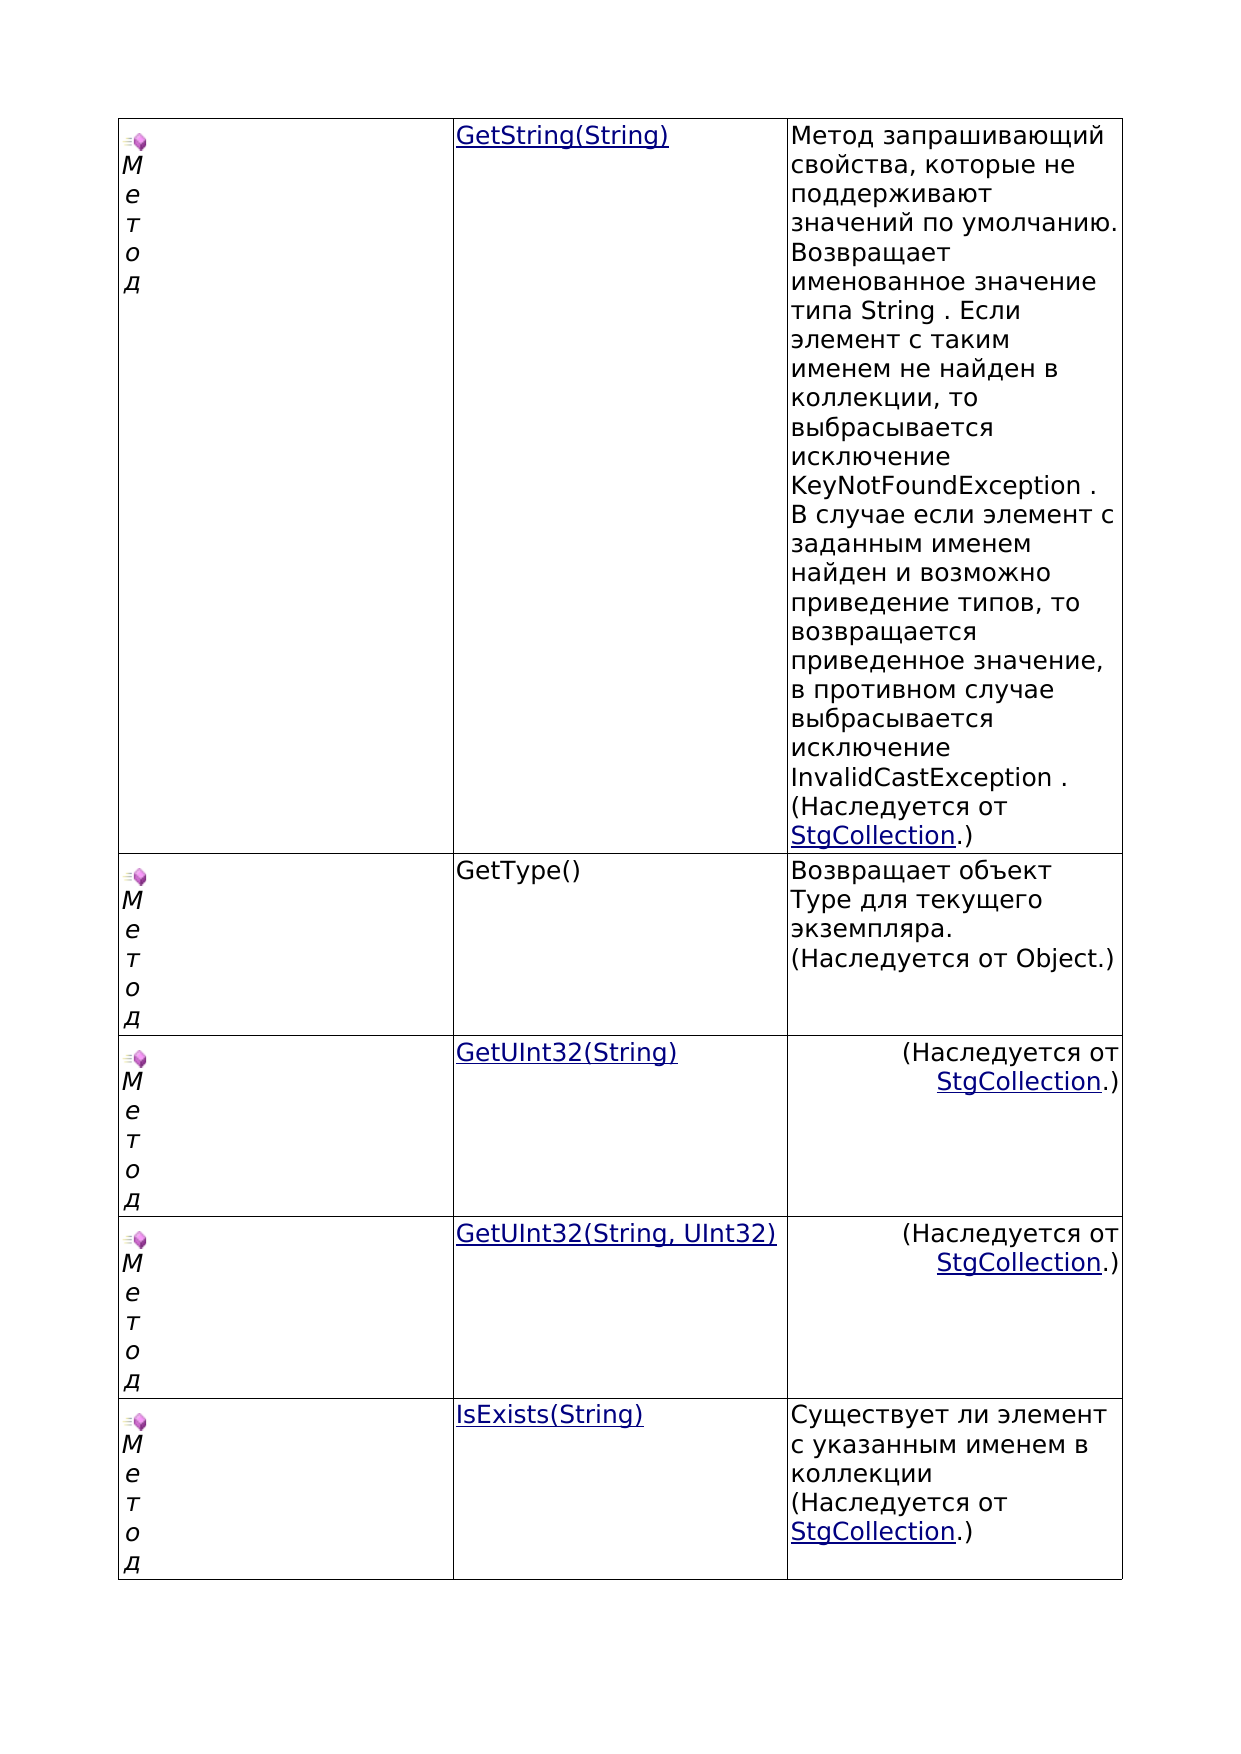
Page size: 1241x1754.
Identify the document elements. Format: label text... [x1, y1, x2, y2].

table_cell [119, 854, 453, 1035]
picture [121, 1050, 147, 1068]
table_cell (Наследуется от StgCollection.) [788, 1217, 1122, 1398]
table_cell GetString(String) [454, 119, 787, 853]
table_cell GetType() [454, 854, 787, 1035]
table_cell IsExists(String) [454, 1399, 787, 1579]
picture [121, 133, 147, 151]
table_cell [119, 1399, 453, 1579]
table_cell [119, 1217, 453, 1398]
table_cell (Наследуется от StgCollection.) [788, 1036, 1122, 1216]
table_cell Метод запрашивающий свойства, которые не поддерживают значений по умолчанию. Возвращает именованное значение типа String . Если элемент с таким именем не найден в коллекции, то выбрасывается исключение KeyNotFoundException . В случае если элемент с заданным именем найден и возможно приведение типов, то возвращается приведенное значение, в противном случае выбрасывается исключение InvalidCastException . (Наследуется от StgCollection.) [788, 119, 1122, 853]
picture [121, 1413, 147, 1431]
table_cell [119, 119, 453, 853]
table_cell Существует ли элемент с указанным именем в коллекции (Наследуется от StgCollection.) [788, 1399, 1122, 1579]
table_cell GetUInt32(String, UInt32) [454, 1217, 787, 1398]
table_cell Возвращает объект Type для текущего экземпляра. (Наследуется от Object.) [788, 854, 1122, 1035]
picture [121, 1231, 147, 1249]
table_cell GetUInt32(String) [454, 1036, 787, 1216]
picture [121, 868, 147, 886]
table_cell [119, 1036, 453, 1216]
